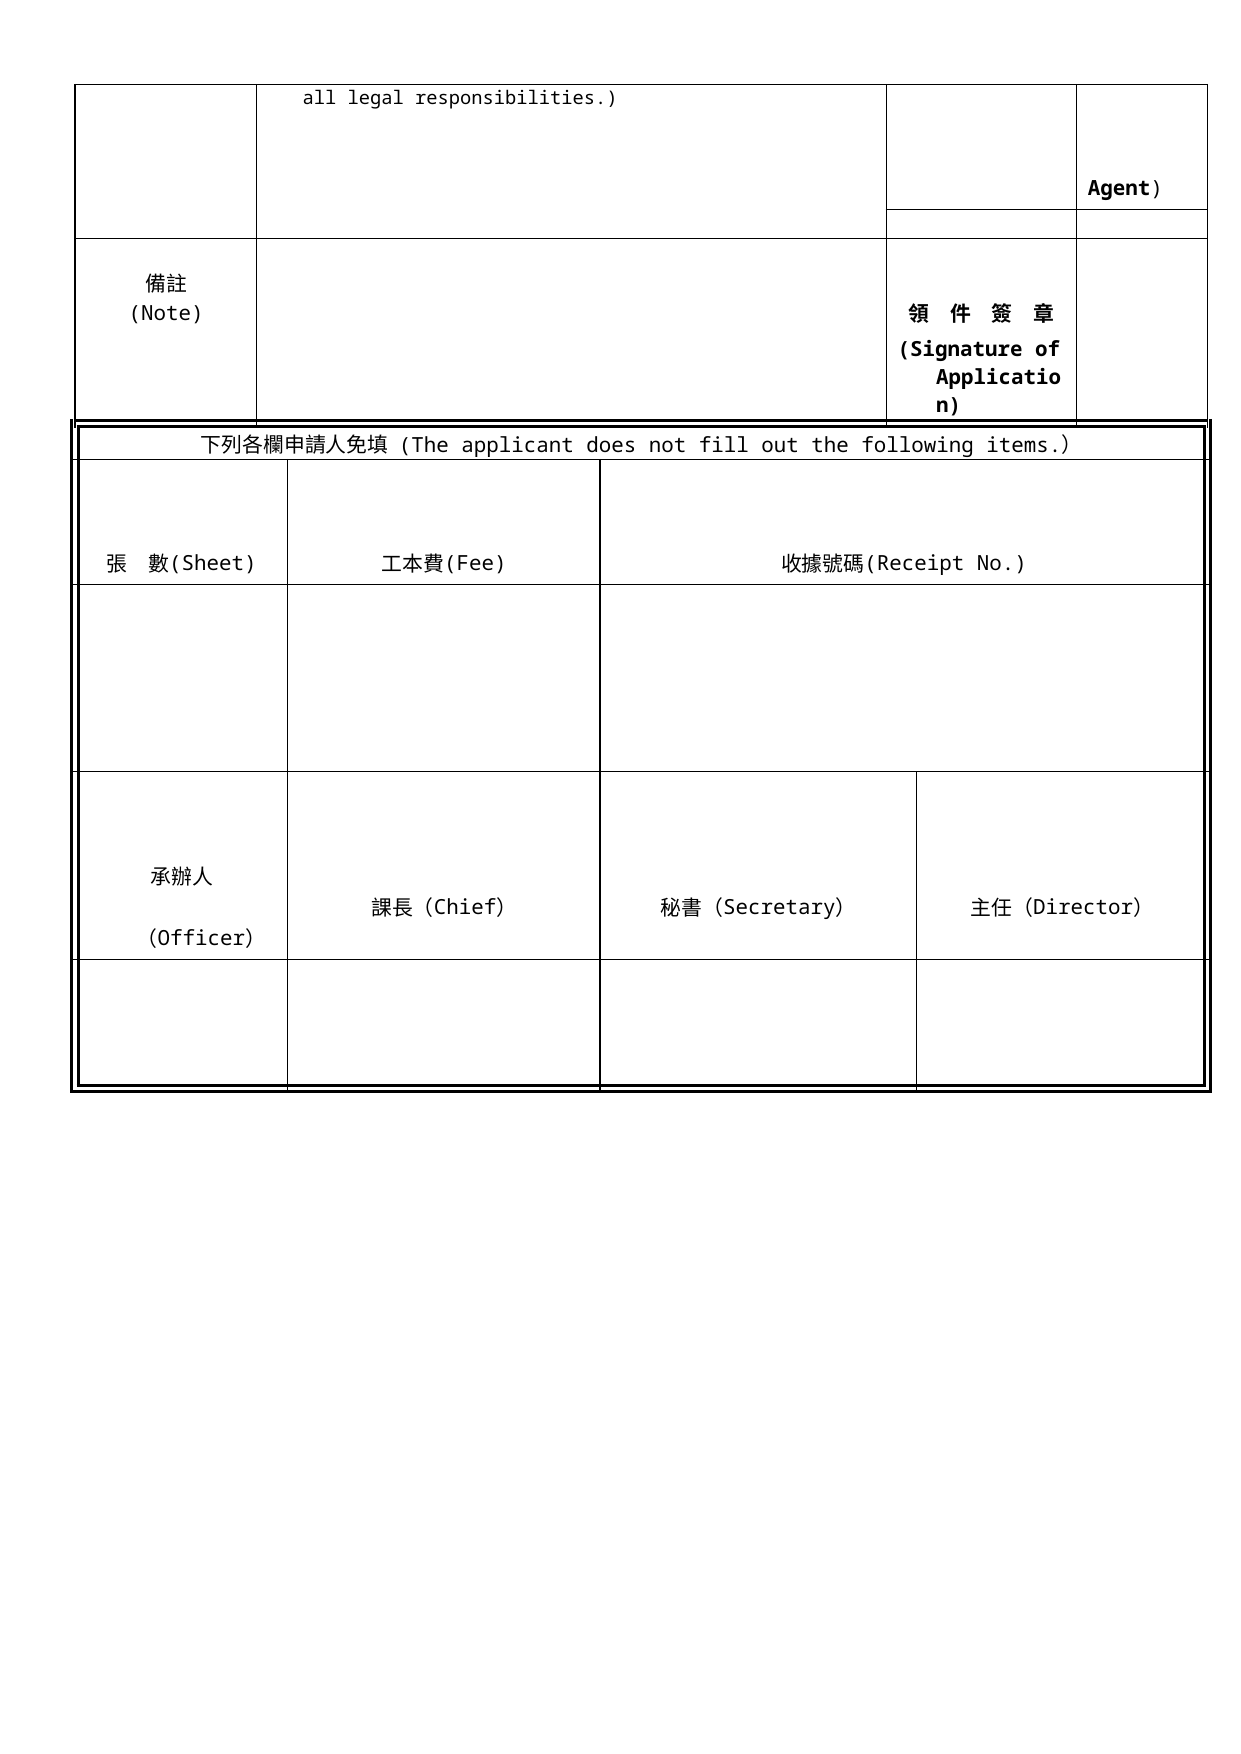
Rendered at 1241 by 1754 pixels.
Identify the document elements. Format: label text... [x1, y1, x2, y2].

table_cell [76, 85, 256, 238]
table_cell all legal responsibilities.) [257, 85, 886, 238]
table_cell 課長（Chief） [288, 772, 599, 959]
table_cell [887, 85, 1076, 209]
table_cell 下列各欄申請人免填 (The applicant does not fill out the following items.） [1077, 422, 1207, 459]
table_cell [887, 210, 1076, 238]
table_cell 承辦人（Officer） [80, 772, 287, 959]
table_cell 秘書（Secretary） [601, 772, 916, 959]
table_cell 收據號碼(Receipt No.) [601, 460, 1203, 584]
table_cell Agent) [1077, 85, 1207, 209]
table_cell 主任（Director） [917, 772, 1203, 959]
table_cell 下列各欄申請人免填 (The applicant does not fill out the following items.） [80, 428, 1203, 459]
table_cell 備註 (Note) [76, 239, 256, 419]
table_cell [288, 585, 599, 771]
table_cell 領 件 簽 章 (Signature of Application) [887, 239, 1076, 419]
table_cell 張 數(Sheet) [80, 460, 287, 584]
table_cell [601, 960, 916, 1084]
table_cell [288, 960, 599, 1084]
table_cell [601, 585, 1203, 771]
table_cell 工本費(Fee) [288, 460, 599, 584]
table_cell [917, 960, 1203, 1084]
table_cell [1077, 239, 1207, 419]
table_cell [257, 239, 886, 419]
table_cell [80, 585, 287, 771]
table_cell [80, 960, 287, 1084]
table_cell [1077, 210, 1207, 238]
